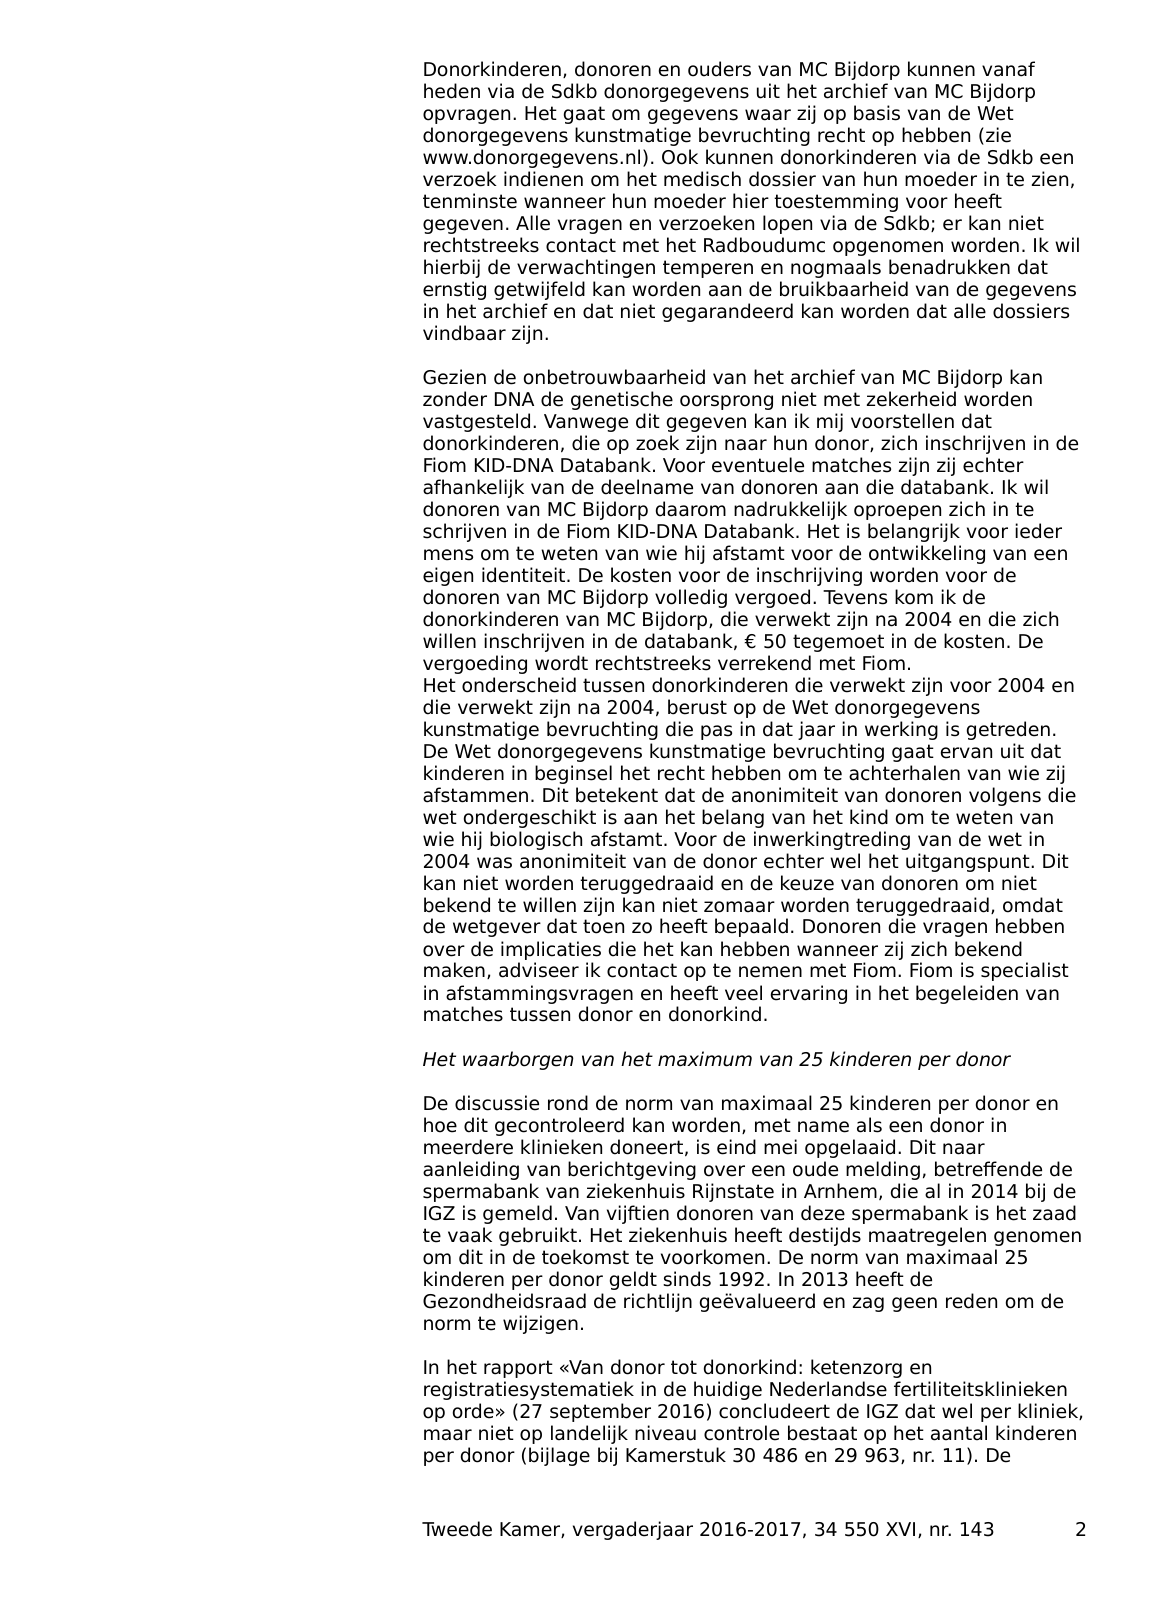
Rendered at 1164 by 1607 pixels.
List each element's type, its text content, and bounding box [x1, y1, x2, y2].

text Het onderscheid tussen donorkinderen die verwekt zijn voor 2004 en die verwekt zijn na 2004, berust op de Wet donorgegevens kunstmatige bevruchting die pas in dat jaar in werking is getreden. De Wet donorgegevens kunstmatige bevruchting gaat ervan uit dat kinderen in beginsel het recht hebben om te achterhalen van wie zij afstammen. Dit betekent dat de anonimiteit van donoren volgens die wet ondergeschikt is aan het belang van het kind om te weten van wie hij biologisch afstamt. Voor de inwerkingtreding van de wet in 2004 was anonimiteit van de donor echter wel het uitgangspunt. Dit kan niet worden teruggedraaid en de keuze van donoren om niet bekend te willen zijn kan niet zomaar worden teruggedraaid, omdat de wetgever dat toen zo heeft bepaald. Donoren die vragen hebben over de implicaties die het kan hebben wanneer zij zich bekend maken, adviseer ik contact op te nemen met Fiom. Fiom is specialist in afstammingsvragen en heeft veel ervaring in het begeleiden van matches tussen donor en donorkind. [422, 675, 1087, 1026]
subtitle Het waarborgen van het maximum van 25 kinderen per donor [422, 1048, 1087, 1071]
text Gezien de onbetrouwbaarheid van het archief van MC Bijdorp kan zonder DNA de genetische oorsprong niet met zekerheid worden vastgesteld. Vanwege dit gegeven kan ik mij voorstellen dat donorkinderen, die op zoek zijn naar hun donor, zich inschrijven in de Fiom KID-DNA Databank. Voor eventuele matches zijn zij echter afhankelijk van de deelname van donoren aan die databank. Ik wil donoren van MC Bijdorp daarom nadrukkelijk oproepen zich in te schrijven in de Fiom KID-DNA Databank. Het is belangrijk voor ieder mens om te weten van wie hij afstamt voor de ontwikkeling van een eigen identiteit. De kosten voor de inschrijving worden voor de donoren van MC Bijdorp volledig vergoed. Tevens kom ik de donorkinderen van MC Bijdorp, die verwekt zijn na 2004 en die zich willen inschrijven in de databank, € 50 tegemoet in de kosten. De vergoeding wordt rechtstreeks verrekend met Fiom. [422, 367, 1087, 675]
text In het rapport «Van donor tot donorkind: ketenzorg en registratiesystematiek in de huidige Nederlandse fertiliteitsklinieken op orde» (27 september 2016) concludeert de IGZ dat wel per kliniek, maar niet op landelijk niveau controle bestaat op het aantal kinderen per donor (bijlage bij Kamerstuk 30 486 en 29 963, nr. 11). De [422, 1357, 1087, 1467]
text Donorkinderen, donoren en ouders van MC Bijdorp kunnen vanaf heden via de Sdkb donorgegevens uit het archief van MC Bijdorp opvragen. Het gaat om gegevens waar zij op basis van de Wet donorgegevens kunstmatige bevruchting recht op hebben (zie www.donorgegevens.nl). Ook kunnen donorkinderen via de Sdkb een verzoek indienen om het medisch dossier van hun moeder in te zien, tenminste wanneer hun moeder hier toestemming voor heeft gegeven. Alle vragen en verzoeken lopen via de Sdkb; er kan niet rechtstreeks contact met het Radboudumc opgenomen worden. Ik wil hierbij de verwachtingen temperen en nogmaals benadrukken dat ernstig getwijfeld kan worden aan de bruikbaarheid van de gegevens in het archief en dat niet gegarandeerd kan worden dat alle dossiers vindbaar zijn. [422, 59, 1087, 345]
text De discussie rond de norm van maximaal 25 kinderen per donor en hoe dit gecontroleerd kan worden, met name als een donor in meerdere klinieken doneert, is eind mei opgelaaid. Dit naar aanleiding van berichtgeving over een oude melding, betreffende de spermabank van ziekenhuis Rijnstate in Arnhem, die al in 2014 bij de IGZ is gemeld. Van vijftien donoren van deze spermabank is het zaad te vaak gebruikt. Het ziekenhuis heeft destijds maatregelen genomen om dit in de toekomst te voorkomen. De norm van maximaal 25 kinderen per donor geldt sinds 1992. In 2013 heeft de Gezondheidsraad de richtlijn geëvalueerd en zag geen reden om de norm te wijzigen. [422, 1093, 1087, 1334]
